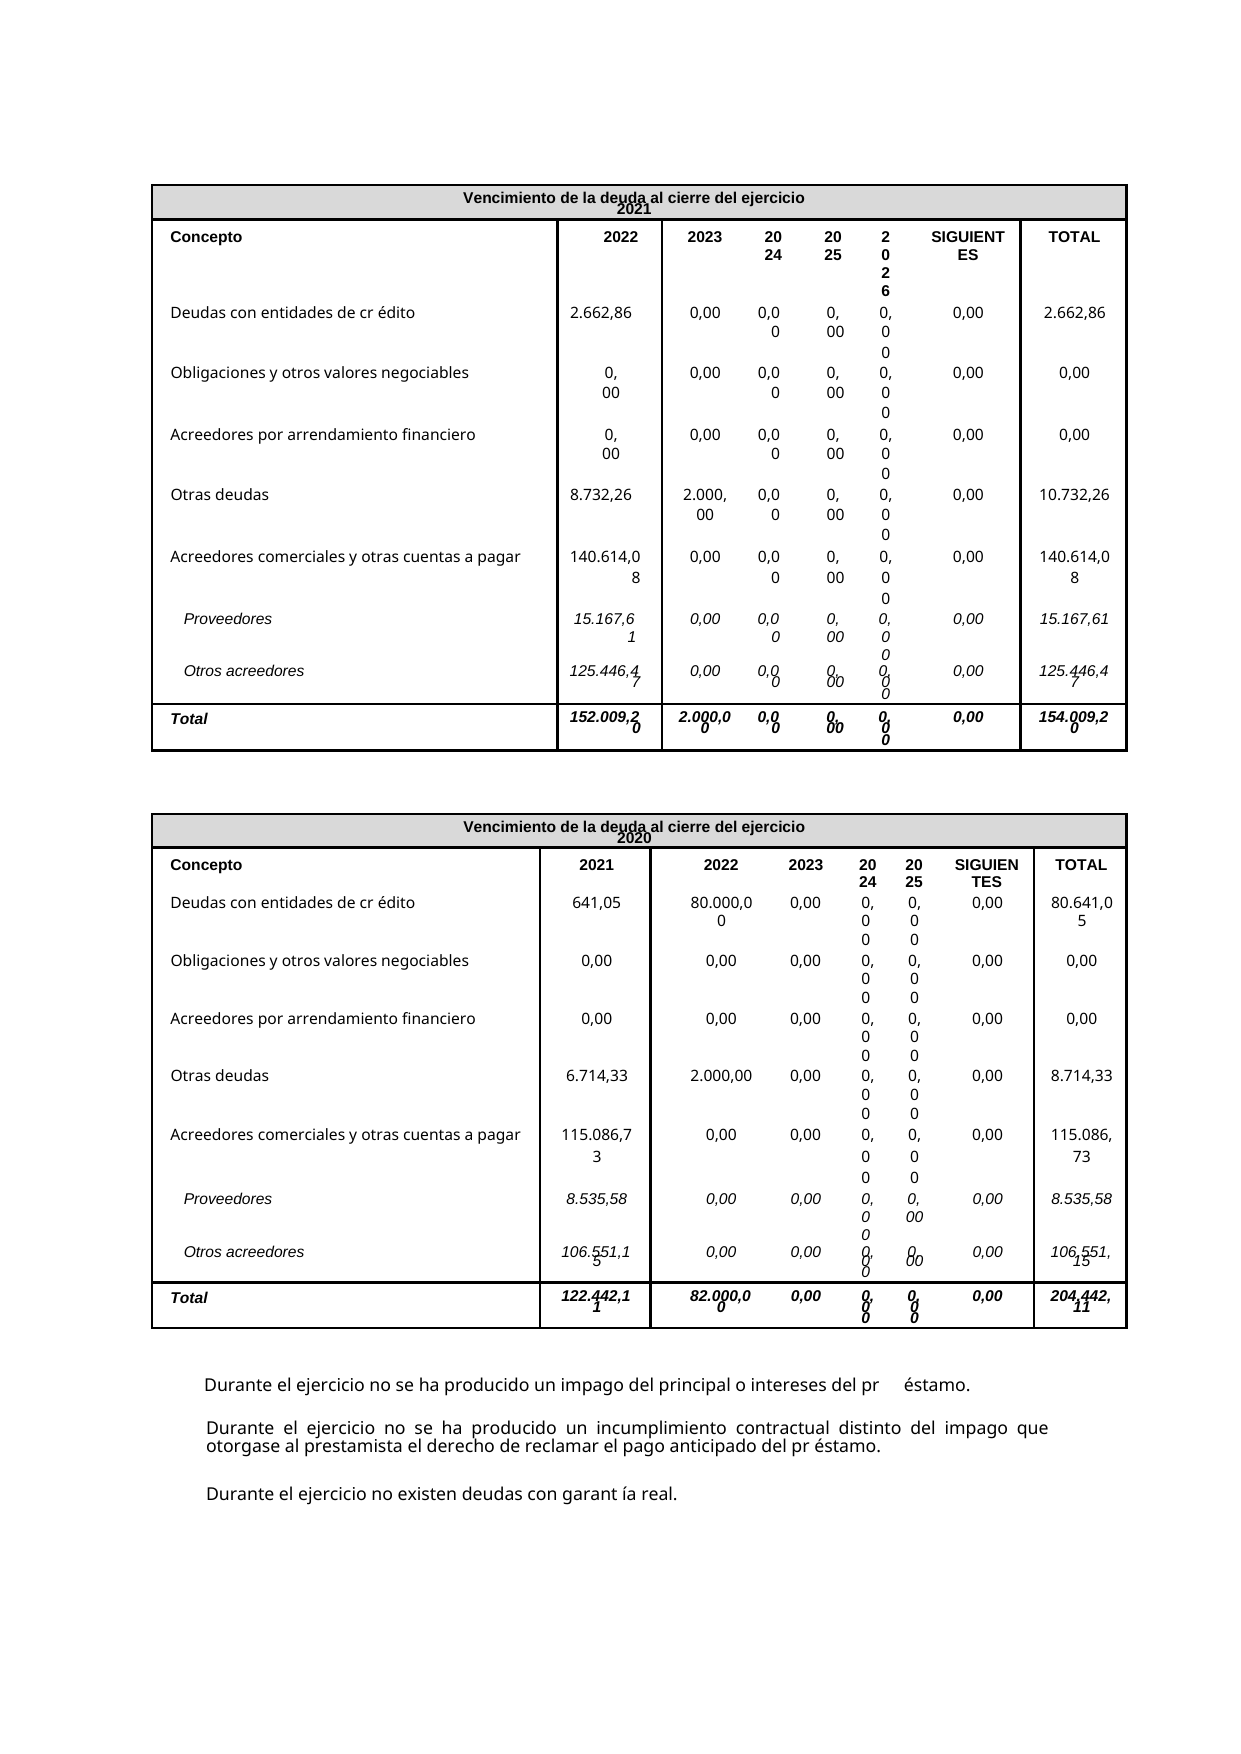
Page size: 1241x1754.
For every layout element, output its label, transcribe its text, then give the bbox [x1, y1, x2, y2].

table_cell Deudas con entidades de cr édito [153, 891, 539, 950]
table_cell 0,00 [937, 1066, 1033, 1124]
table_cell Acreedores comerciales y otras cuentas a pagar [153, 545, 556, 609]
table_cell Otros acreedores [153, 1244, 539, 1281]
table_cell 0,00 [802, 424, 857, 484]
table_cell 0,00 [746, 705, 802, 749]
table_cell 0,00 [777, 950, 840, 1008]
table_cell 0,00 [663, 424, 746, 484]
text Durante el ejercicio no se ha producido un impago del principal o intereses del pr éstamo. [204, 1372, 1178, 1397]
table_cell 2022 [559, 221, 661, 300]
table_cell 0,00 [937, 1124, 1033, 1188]
table_cell 2.662,86 [1022, 300, 1125, 363]
text Durante el ejercicio no se ha producido un incumplimiento contractual distinto del impago que otorgase al prestamista el derecho de reclamar el pago anticipado del pr éstamo. [206, 1419, 1050, 1458]
table_cell 0,00 [888, 1008, 937, 1066]
table_cell 0,00 [663, 300, 746, 363]
table_cell 2023 [777, 849, 840, 891]
table_cell 0,00 [888, 1066, 937, 1124]
table_cell 15.167,61 [559, 609, 661, 664]
table_cell Otras deudas [153, 484, 556, 545]
table_cell 0,00 [802, 300, 857, 363]
table_cell 82.000,00 [652, 1284, 777, 1327]
table_cell 0,00 [802, 609, 857, 664]
table_cell 0,00 [746, 363, 802, 423]
table_cell 0,00 [888, 1244, 937, 1281]
table_cell 154.009,20 [1022, 705, 1125, 749]
table_cell 0,00 [777, 891, 840, 950]
table_cell 80.000,00 [652, 891, 777, 950]
table_cell 0,00 [663, 545, 746, 609]
table_cell 6.714,33 [541, 1066, 649, 1124]
table_cell 0,00 [857, 363, 913, 423]
table_cell 0,00 [541, 950, 649, 1008]
table_cell Total [153, 705, 556, 749]
table_cell 0,00 [777, 1008, 840, 1066]
table_cell 115.086,73 [541, 1124, 649, 1188]
table_cell 2.000,00 [663, 705, 746, 749]
table_cell 0,00 [1035, 1008, 1125, 1066]
table_cell 0,00 [840, 1066, 888, 1124]
table_cell 0,00 [913, 609, 1019, 664]
table_cell 0,00 [913, 545, 1019, 609]
table_cell 0,00 [559, 363, 661, 423]
table_cell 0,00 [802, 363, 857, 423]
table_cell 106.551,15 [1035, 1244, 1125, 1281]
table_cell SIGUIENTES [913, 221, 1019, 300]
table_cell 0,00 [888, 1284, 937, 1327]
table_cell Proveedores [153, 609, 556, 664]
table_cell 0,00 [652, 950, 777, 1008]
table_cell 0,00 [777, 1188, 840, 1244]
table_cell 2025 [888, 849, 937, 891]
table_cell 152.009,20 [559, 705, 661, 749]
table_cell 0,00 [663, 363, 746, 423]
table_cell 0,00 [777, 1066, 840, 1124]
table_cell 0,00 [888, 1188, 937, 1244]
table_cell 0,00 [937, 1284, 1033, 1327]
table_cell 0,00 [746, 664, 802, 703]
table_cell 0,00 [857, 424, 913, 484]
table_cell 140.614,08 [1022, 545, 1125, 609]
table_cell 0,00 [652, 1124, 777, 1188]
table_cell 140.614,08 [559, 545, 661, 609]
table_cell 0,00 [652, 1244, 777, 1281]
table_cell 0,00 [937, 950, 1033, 1008]
table_cell Otras deudas [153, 1066, 539, 1124]
table_cell 0,00 [857, 545, 913, 609]
table_cell 641,05 [541, 891, 649, 950]
table_cell 0,00 [913, 705, 1019, 749]
table_cell 0,00 [840, 1284, 888, 1327]
table_cell 2022 [652, 849, 777, 891]
table_cell Acreedores por arrendamiento financiero [153, 424, 556, 484]
text Durante el ejercicio no existen deudas con garant ía real. [206, 1481, 1178, 1505]
table_cell 0,00 [802, 484, 857, 545]
table_cell 2021 [541, 849, 649, 891]
table_cell 10.732,26 [1022, 484, 1125, 545]
table_cell 0,00 [857, 705, 913, 749]
table_cell 0,00 [802, 705, 857, 749]
table_cell Otros acreedores [153, 664, 556, 703]
table_cell 0,00 [857, 484, 913, 545]
table_cell 0,00 [1022, 424, 1125, 484]
table_cell 0,00 [857, 300, 913, 363]
table_cell 0,00 [802, 545, 857, 609]
table_cell Total [153, 1284, 539, 1327]
table_cell Acreedores por arrendamiento financiero [153, 1008, 539, 1066]
table_cell 0,00 [913, 484, 1019, 545]
table_cell 8.732,26 [559, 484, 661, 545]
table_header Vencimiento de la deuda al cierre del ejercicio 2020 [153, 815, 1125, 846]
table_cell 0,00 [1035, 950, 1125, 1008]
table_cell 0,00 [857, 609, 913, 664]
table_cell 15.167,61 [1022, 609, 1125, 664]
table_cell 2026 [857, 221, 913, 300]
table_cell 2024 [840, 849, 888, 891]
table_cell 0,00 [937, 891, 1033, 950]
table_cell 0,00 [777, 1244, 840, 1281]
table_cell 0,00 [888, 1124, 937, 1188]
table_cell 0,00 [840, 1124, 888, 1188]
table_cell 125.446,47 [1022, 664, 1125, 703]
table_cell 0,00 [541, 1008, 649, 1066]
table_cell 0,00 [913, 363, 1019, 423]
table_cell 106.551,15 [541, 1244, 649, 1281]
table_cell 2023 [663, 221, 746, 300]
table_cell 0,00 [746, 545, 802, 609]
table_cell TOTAL [1035, 849, 1125, 891]
table_cell 115.086,73 [1035, 1124, 1125, 1188]
table_cell 0,00 [840, 950, 888, 1008]
table_cell 122.442,11 [541, 1284, 649, 1327]
table_cell Concepto [153, 849, 539, 891]
table_cell TOTAL [1022, 221, 1125, 300]
table_cell 8.535,58 [541, 1188, 649, 1244]
table_cell Deudas con entidades de cr édito [153, 300, 556, 363]
table_cell 0,00 [857, 664, 913, 703]
table_cell 0,00 [913, 664, 1019, 703]
table_cell 2024 [746, 221, 802, 300]
table_cell Obligaciones y otros valores negociables [153, 363, 556, 423]
table_cell 0,00 [937, 1244, 1033, 1281]
table_cell 0,00 [888, 891, 937, 950]
table_cell 0,00 [746, 424, 802, 484]
table_cell 0,00 [802, 664, 857, 703]
table_cell 0,00 [888, 950, 937, 1008]
table_cell 0,00 [913, 300, 1019, 363]
table_cell Proveedores [153, 1188, 539, 1244]
table_cell 0,00 [937, 1188, 1033, 1244]
table_cell 0,00 [840, 1188, 888, 1244]
table_cell Acreedores comerciales y otras cuentas a pagar [153, 1124, 539, 1188]
table_cell 8.535,58 [1035, 1188, 1125, 1244]
table_cell SIGUIENTES [937, 849, 1033, 891]
table_cell 0,00 [840, 1244, 888, 1281]
table_cell 2.662,86 [559, 300, 661, 363]
table_cell 2.000,00 [652, 1066, 777, 1124]
table_cell 0,00 [746, 609, 802, 664]
table_cell 0,00 [746, 484, 802, 545]
table_cell 0,00 [937, 1008, 1033, 1066]
table_cell 2025 [802, 221, 857, 300]
table_cell 80.641,05 [1035, 891, 1125, 950]
table_cell 0,00 [777, 1284, 840, 1327]
table_cell 0,00 [559, 424, 661, 484]
table_cell 0,00 [663, 609, 746, 664]
table_cell 0,00 [652, 1188, 777, 1244]
table_cell 0,00 [1022, 363, 1125, 423]
table_cell 0,00 [663, 664, 746, 703]
table_cell 8.714,33 [1035, 1066, 1125, 1124]
table_cell 0,00 [652, 1008, 777, 1066]
table_cell 2.000,00 [663, 484, 746, 545]
table_cell 0,00 [746, 300, 802, 363]
table_cell 0,00 [840, 1008, 888, 1066]
table_cell Obligaciones y otros valores negociables [153, 950, 539, 1008]
table_cell 125.446,47 [559, 664, 661, 703]
table_cell 0,00 [913, 424, 1019, 484]
table_cell 0,00 [840, 891, 888, 950]
table_cell 0,00 [777, 1124, 840, 1188]
table_cell 204.442,11 [1035, 1284, 1125, 1327]
table_header Vencimiento de la deuda al cierre del ejercicio 2021 [153, 186, 1125, 218]
table_cell Concepto [153, 221, 556, 300]
